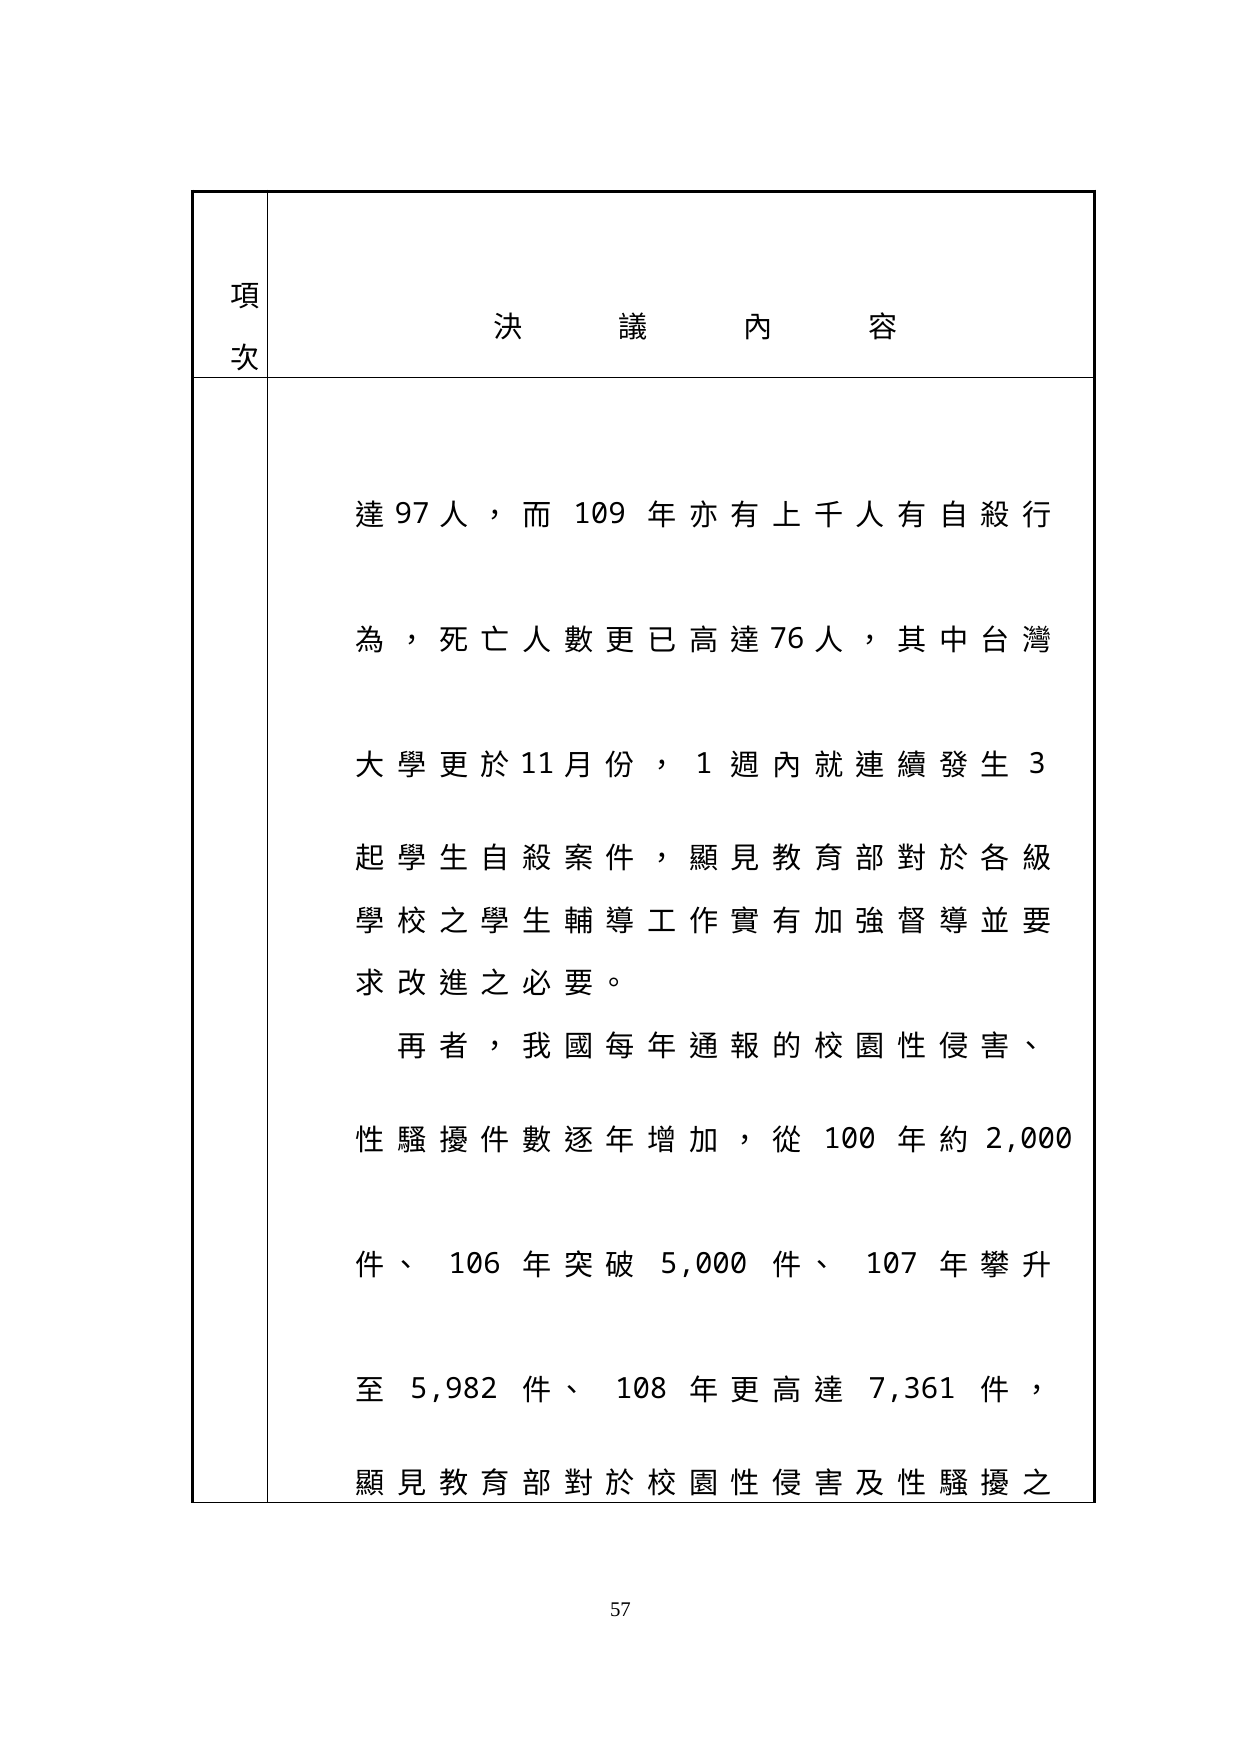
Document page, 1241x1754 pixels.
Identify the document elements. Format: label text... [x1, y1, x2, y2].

table_cell 達97人，而109年亦有上千人有自殺行為，死亡人數更已高達76人，其中台灣大學更於11月份，1週內就連續發生3起學生自殺案件，顯見教育部對於各級學校之學生輔導工作實有加強督導並要求改進之必要。 再者，我國每年通報的校園性侵害、性騷擾件數逐年增加，從100年約2,000件、106年突破5,000件、107年攀升至5,982件、108年更高達7,361件，顯見教育部對於校園性侵害及性騷擾之 [268, 378, 1093, 1502]
table_header 決 議 內 容 [268, 193, 1093, 377]
table_cell [194, 378, 267, 1502]
table_header 項次 [194, 193, 267, 377]
